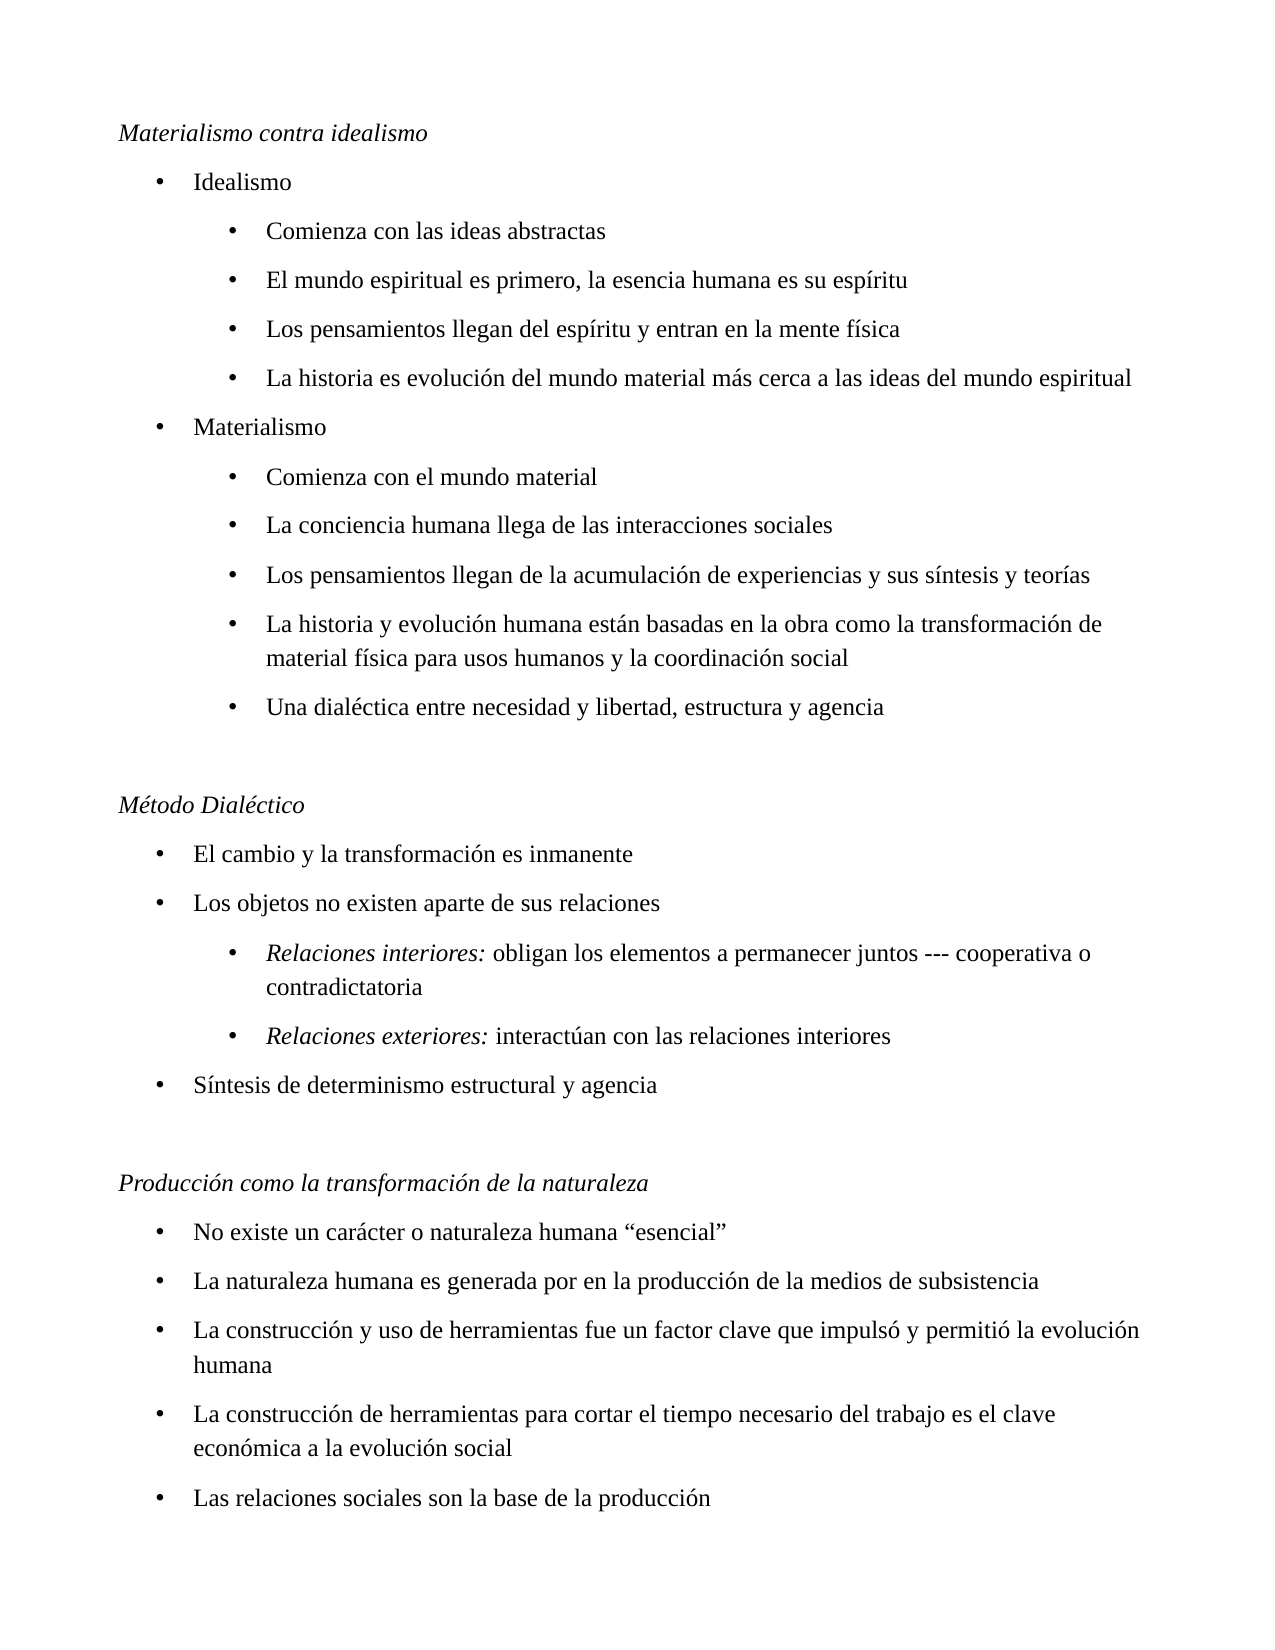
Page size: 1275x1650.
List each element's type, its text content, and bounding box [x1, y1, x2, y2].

list Los pensamientos llegan del espíritu y entran en la mente física [228, 314, 1157, 343]
list El cambio y la transformación es inmanente [156, 839, 1157, 868]
text Materialismo contra idealismo [118, 118, 1157, 147]
list La conciencia humana llega de las interacciones sociales [228, 511, 1157, 539]
list No existe un carácter o naturaleza humana “esencial” [156, 1217, 1157, 1246]
list Idealismo [156, 167, 1157, 196]
list La construcción y uso de herramientas fue un factor clave que impulsó y permitió la evolución humana [156, 1316, 1157, 1379]
list El mundo espiritual es primero, la esencia humana es su espíritu [228, 265, 1157, 294]
list La historia y evolución humana están basadas en la obra como la transformación de material física para usos humanos y la coordinación social [228, 609, 1157, 672]
text Producción como la transformación de la naturaleza [118, 1168, 1157, 1197]
list Una dialéctica entre necesidad y libertad, estructura y agencia [228, 692, 1157, 721]
list Los pensamientos llegan de la acumulación de experiencias y sus síntesis y teorías [228, 560, 1157, 588]
list Comienza con las ideas abstractas [228, 216, 1157, 245]
list Los objetos no existen aparte de sus relaciones [156, 888, 1157, 917]
list Relaciones interiores: obligan los elementos a permanecer juntos --- cooperativa o contradictatoria [228, 938, 1157, 1001]
list La historia es evolución del mundo material más cerca a las ideas del mundo espiritual [228, 363, 1157, 392]
list La naturaleza humana es generada por en la producción de la medios de subsistencia [156, 1266, 1157, 1295]
list Comienza con el mundo material [228, 462, 1157, 490]
list Las relaciones sociales son la base de la producción [156, 1483, 1157, 1511]
list Materialismo [156, 412, 1157, 441]
list Síntesis de determinismo estructural y agencia [156, 1070, 1157, 1099]
list La construcción de herramientas para cortar el tiempo necesario del trabajo es el clave económica a la evolución social [156, 1399, 1157, 1462]
list Relaciones exteriores: interactúan con las relaciones interiores [228, 1021, 1157, 1050]
text Método Dialéctico [118, 790, 1157, 819]
